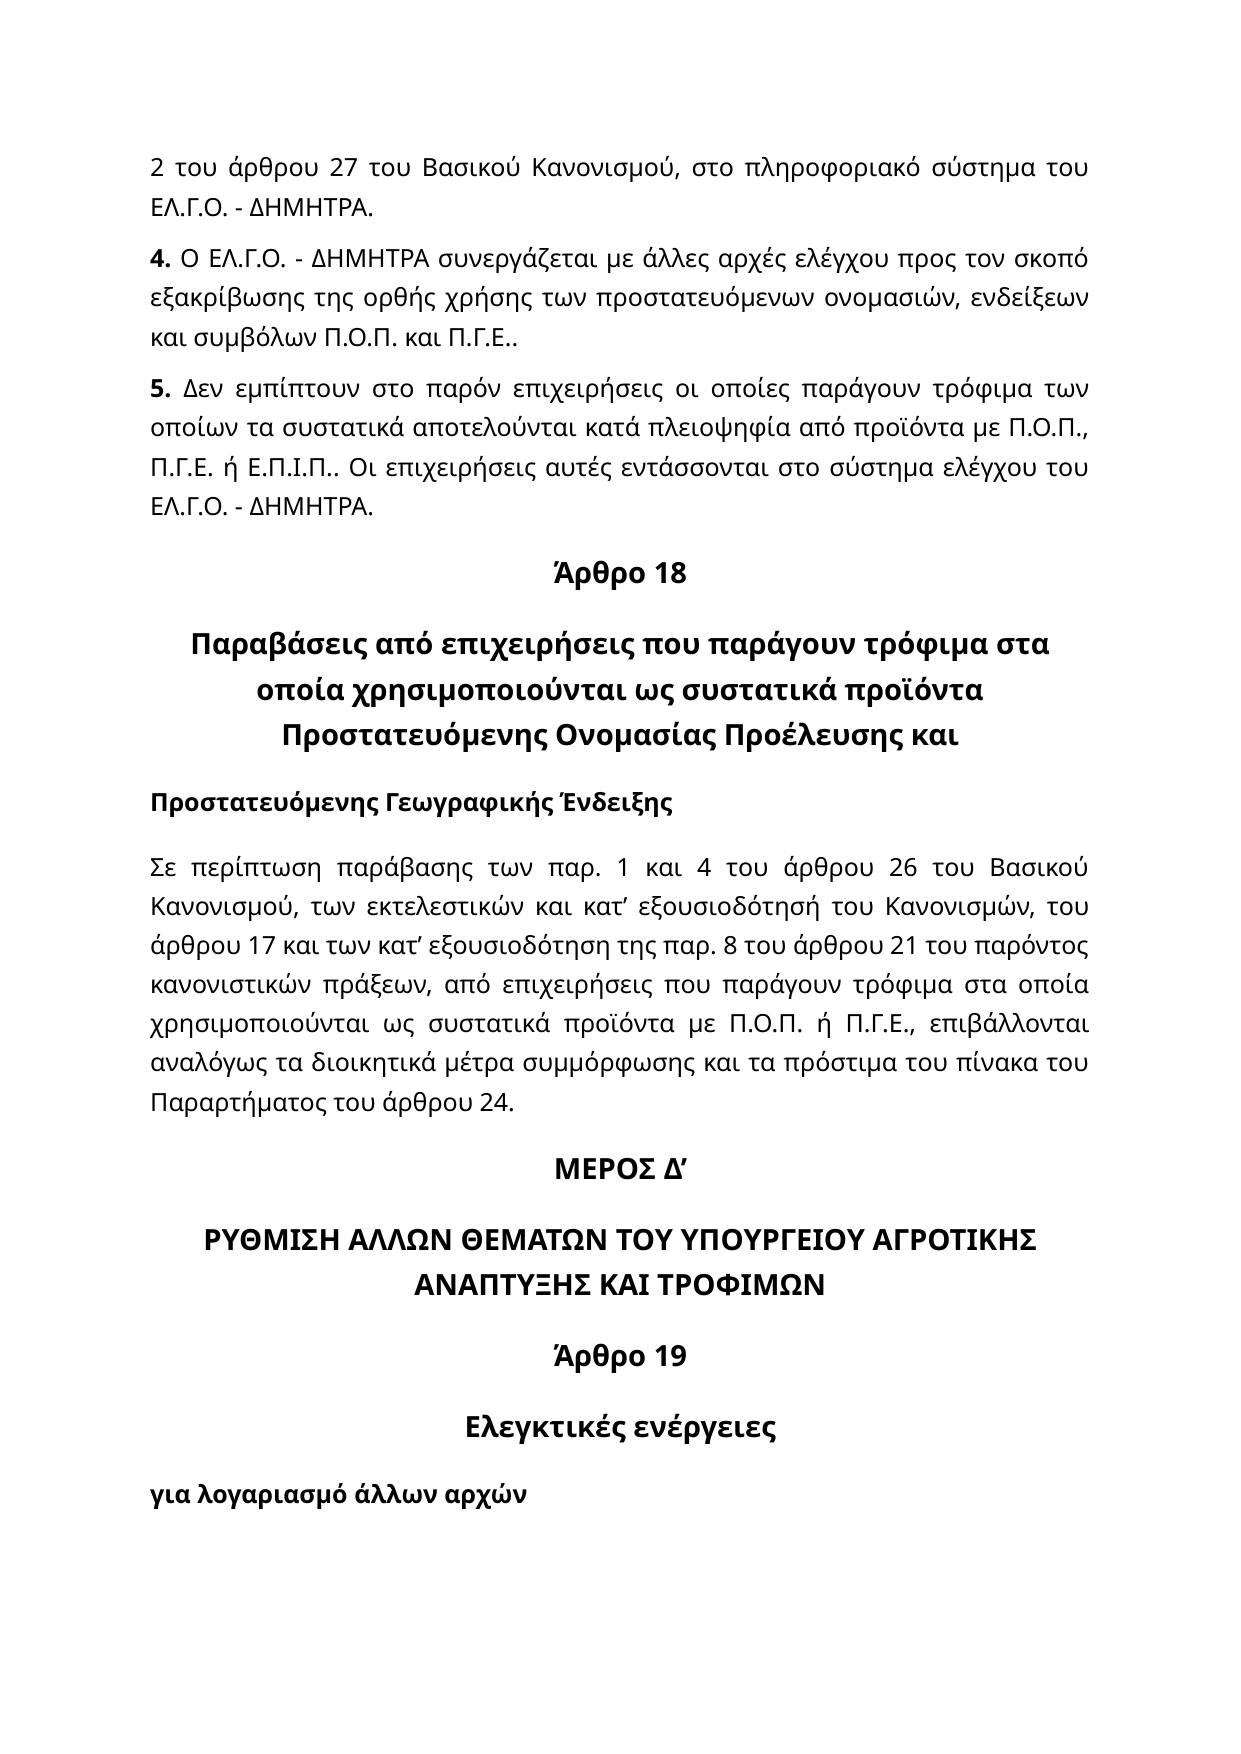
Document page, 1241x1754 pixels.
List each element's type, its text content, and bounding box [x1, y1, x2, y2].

subtitle Παραβάσεις από επιχειρήσεις που παράγουν τρόφιμα στα οποία χρησιμοποιούνται ως συστατικά προϊόντα Προστατευόμενης Ονομασίας Προέλευσης και [150, 623, 1090, 754]
subtitle Άρθρο 19 [150, 1335, 1090, 1375]
subtitle ΜΕΡΟΣ Δ’ [150, 1148, 1090, 1188]
text Σε περίπτωση παράβασης των παρ. 1 και 4 του άρθρου 26 του Βασικού Κανονισμού, των εκτελεστικών και κατ’ εξουσιοδότησή του Κανονισμών, του άρθρου 17 και των κατ’ εξουσιοδότηση της παρ. 8 του άρθρου 21 του παρόντος κανονιστικών πράξεων, από επιχειρήσεις που παράγουν τρόφιμα στα οποία χρησιμοποιούνται ως συστατικά προϊόντα με Π.Ο.Π. ή Π.Γ.Ε., επιβάλλονται αναλόγως τα διοικητικά μέτρα συμμόρφωσης και τα πρόστιμα του πίνακα του Παραρτήματος του άρθρου 24. [150, 849, 1090, 1118]
subtitle ΡΥΘΜΙΣΗ ΑΛΛΩΝ ΘΕΜΑΤΩΝ ΤΟΥ ΥΠΟΥΡΓΕΙΟΥ ΑΓΡΟΤΙΚΗΣ ΑΝΑΠΤΥΞΗΣ ΚΑΙ ΤΡΟΦΙΜΩΝ [150, 1219, 1090, 1304]
subtitle Άρθρο 18 [150, 552, 1090, 592]
text Προστατευόμενης Γεωγραφικής Ένδειξης [150, 785, 1090, 819]
subtitle Ελεγκτικές ενέργειες [150, 1406, 1090, 1446]
text 4. Ο ΕΛ.Γ.Ο. - ΔΗΜΗΤΡΑ συνεργάζεται με άλλες αρχές ελέγχου προς τον σκοπό εξακρίβωσης της ορθής χρήσης των προστατευόμενων ονομασιών, ενδείξεων και συμβόλων Π.Ο.Π. και Π.Γ.Ε.. [150, 241, 1090, 353]
text 5. Δεν εμπίπτουν στο παρόν επιχειρήσεις οι οποίες παράγουν τρόφιμα των οποίων τα συστατικά αποτελούνται κατά πλειοψηφία από προϊόντα με Π.Ο.Π., Π.Γ.Ε. ή Ε.Π.Ι.Π.. Οι επιχειρήσεις αυτές εντάσσονται στο σύστημα ελέγχου του ΕΛ.Γ.Ο. - ΔΗΜΗΤΡΑ. [150, 371, 1090, 522]
text για λογαριασμό άλλων αρχών [150, 1476, 1090, 1511]
text 2 του άρθρου 27 του Βασικού Κανονισμού, στο πληροφοριακό σύστημα του ΕΛ.Γ.Ο. - ΔΗΜΗΤΡΑ. [150, 150, 1090, 223]
